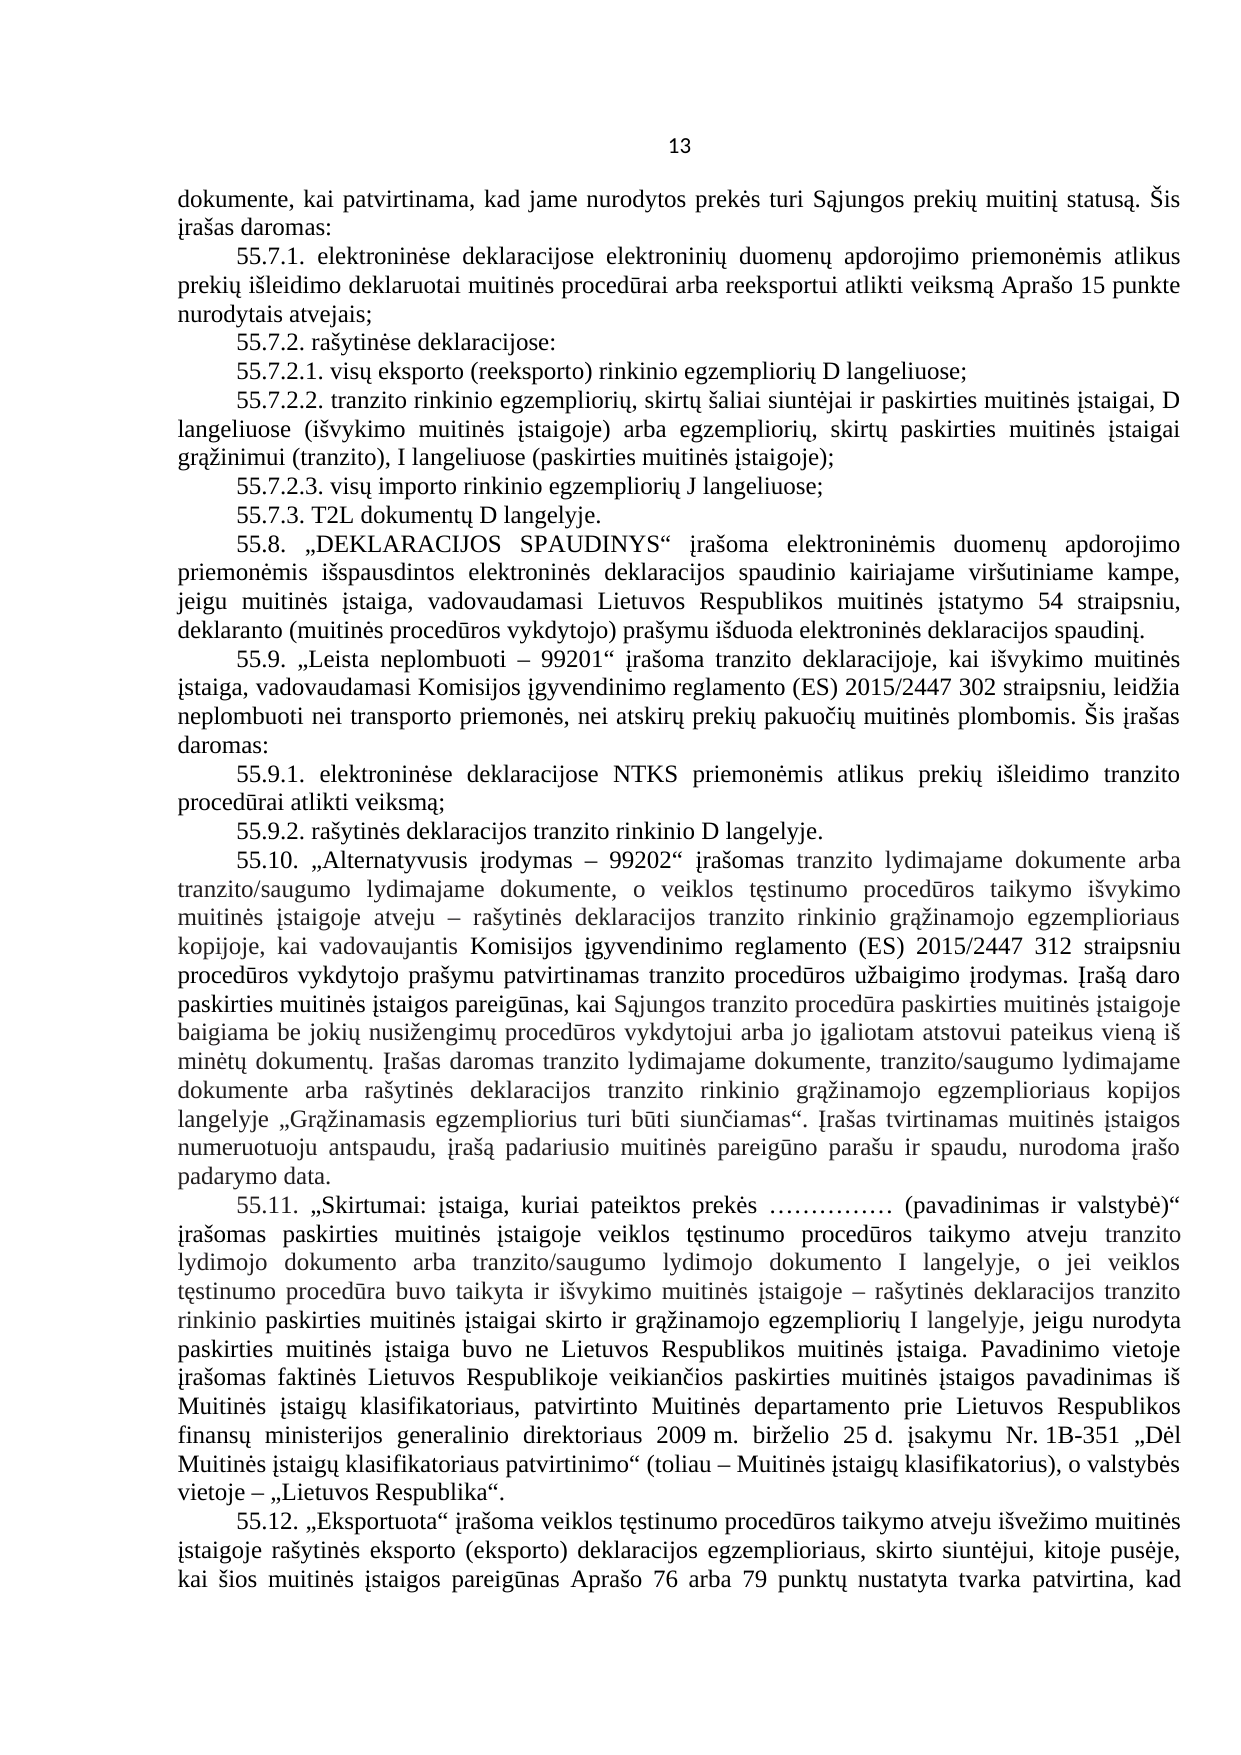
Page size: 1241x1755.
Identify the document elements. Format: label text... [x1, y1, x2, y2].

text 55.7.2. rašytinėse deklaracijose: [177, 327, 1181, 356]
text dokumente, kai patvirtinama, kad jame nurodytos prekės turi Sąjungos prekių muitinį statusą. Šis įrašas daromas: [177, 184, 1181, 241]
text 55.9.1. elektroninėse deklaracijose NTKS priemonėmis atlikus prekių išleidimo tranzito procedūrai atlikti veiksmą; [177, 759, 1181, 816]
text 55.9. „Leista neplombuoti – 99201“ įrašoma tranzito deklaracijoje, kai išvykimo muitinės įstaiga, vadovaudamasi Komisijos įgyvendinimo reglamento (ES) 2015/2447 302 straipsniu, leidžia neplombuoti nei transporto priemonės, nei atskirų prekių pakuočių muitinės plombomis. Šis įrašas daromas: [177, 644, 1181, 759]
text 55.12. „Eksportuota“ įrašoma veiklos tęstinumo procedūros taikymo atveju išvežimo muitinės įstaigoje rašytinės eksporto (eksporto) deklaracijos egzemplioriaus, skirto siuntėjui, kitoje pusėje, kai šios muitinės įstaigos pareigūnas Aprašo 76 arba 79 punktų nustatyta tvarka patvirtina, kad [177, 1506, 1181, 1592]
text 55.7.2.1. visų eksporto (reeksporto) rinkinio egzempliorių D langeliuose; [177, 356, 1181, 385]
text 55.9.2. rašytinės deklaracijos tranzito rinkinio D langelyje. [177, 816, 1181, 845]
text 55.7.3. T2L dokumentų D langelyje. [177, 500, 1181, 529]
text 55.7.2.3. visų importo rinkinio egzempliorių J langeliuose; [177, 471, 1181, 500]
text 55.10. „Alternatyvusis įrodymas – 99202“ įrašomas tranzito lydimajame dokumente arba tranzito/saugumo lydimajame dokumente, o veiklos tęstinumo procedūros taikymo išvykimo muitinės įstaigoje atveju – rašytinės deklaracijos tranzito rinkinio grąžinamojo egzemplioriaus kopijoje, kai vadovaujantis Komisijos įgyvendinimo reglamento (ES) 2015/2447 312 straipsniu procedūros vykdytojo prašymu patvirtinamas tranzito procedūros užbaigimo įrodymas. Įrašą daro paskirties muitinės įstaigos pareigūnas, kai Sąjungos tranzito procedūra paskirties muitinės įstaigoje baigiama be jokių nusižengimų procedūros vykdytojui arba jo įgaliotam atstovui pateikus vieną iš minėtų dokumentų. Įrašas daromas tranzito lydimajame dokumente, tranzito/saugumo lydimajame dokumente arba rašytinės deklaracijos tranzito rinkinio grąžinamojo egzemplioriaus kopijos langelyje „Grąžinamasis egzempliorius turi būti siunčiamas“. Įrašas tvirtinamas muitinės įstaigos numeruotuoju antspaudu, įrašą padariusio muitinės pareigūno parašu ir spaudu, nurodoma įrašo padarymo data. [177, 845, 1181, 1190]
text 55.8. „DEKLARACIJOS SPAUDINYS“ įrašoma elektroninėmis duomenų apdorojimo priemonėmis išspausdintos elektroninės deklaracijos spaudinio kairiajame viršutiniame kampe, jeigu muitinės įstaiga, vadovaudamasi Lietuvos Respublikos muitinės įstatymo 54 straipsniu, deklaranto (muitinės procedūros vykdytojo) prašymu išduoda elektroninės deklaracijos spaudinį. [177, 529, 1181, 644]
text 55.11. „Skirtumai: įstaiga, kuriai pateiktos prekės …………… (pavadinimas ir valstybė)“ įrašomas paskirties muitinės įstaigoje veiklos tęstinumo procedūros taikymo atveju tranzito lydimojo dokumento arba tranzito/saugumo lydimojo dokumento I langelyje, o jei veiklos tęstinumo procedūra buvo taikyta ir išvykimo muitinės įstaigoje – rašytinės deklaracijos tranzito rinkinio paskirties muitinės įstaigai skirto ir grąžinamojo egzempliorių I langelyje, jeigu nurodyta paskirties muitinės įstaiga buvo ne Lietuvos Respublikos muitinės įstaiga. Pavadinimo vietoje įrašomas faktinės Lietuvos Respublikoje veikiančios paskirties muitinės įstaigos pavadinimas iš Muitinės įstaigų klasifikatoriaus, patvirtinto Muitinės departamento prie Lietuvos Respublikos finansų ministerijos generalinio direktoriaus 2009 m. birželio 25 d. įsakymu Nr. 1B-351 „Dėl Muitinės įstaigų klasifikatoriaus patvirtinimo“ (toliau – Muitinės įstaigų klasifikatorius), o valstybės vietoje – „Lietuvos Respublika“. [177, 1190, 1181, 1506]
text 55.7.2.2. tranzito rinkinio egzempliorių, skirtų šaliai siuntėjai ir paskirties muitinės įstaigai, D langeliuose (išvykimo muitinės įstaigoje) arba egzempliorių, skirtų paskirties muitinės įstaigai grąžinimui (tranzito), I langeliuose (paskirties muitinės įstaigoje); [177, 385, 1181, 471]
text 55.7.1. elektroninėse deklaracijose elektroninių duomenų apdorojimo priemonėmis atlikus prekių išleidimo deklaruotai muitinės procedūrai arba reeksportui atlikti veiksmą Aprašo 15 punkte nurodytais atvejais; [177, 241, 1181, 327]
